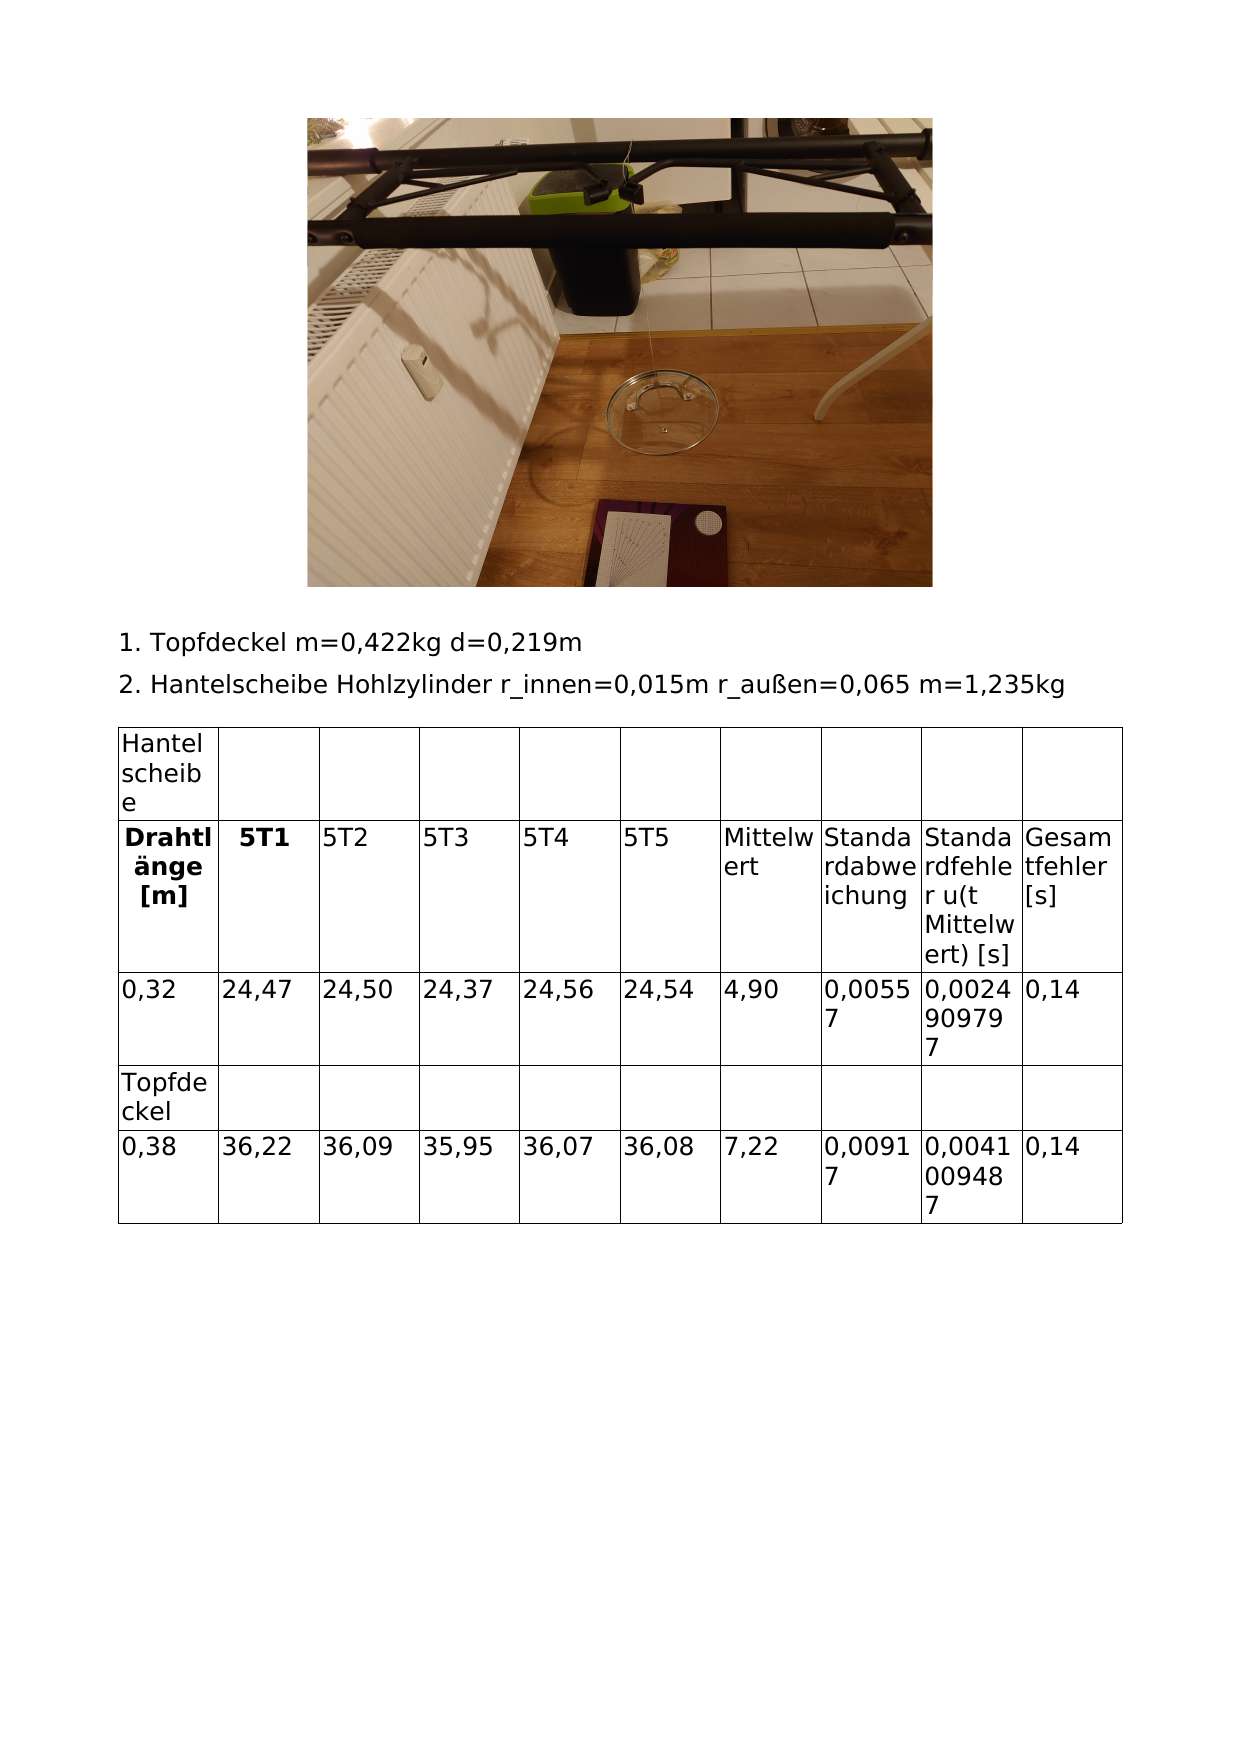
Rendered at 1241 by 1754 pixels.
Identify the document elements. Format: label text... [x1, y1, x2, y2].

table_cell [922, 1066, 1022, 1129]
table_cell 5T5 [621, 821, 720, 972]
table_cell 0,32 [119, 973, 218, 1065]
table_cell 24,37 [420, 973, 519, 1065]
table_cell [420, 1066, 519, 1129]
table_cell 36,09 [320, 1131, 419, 1223]
table_cell 24,47 [219, 973, 319, 1065]
table_header [320, 728, 419, 820]
table_cell 36,22 [219, 1131, 319, 1223]
table_cell 4,90 [721, 973, 821, 1065]
table_cell Mittelwert [721, 821, 821, 972]
table_cell [721, 1066, 821, 1129]
table_cell [621, 1066, 720, 1129]
table_header [520, 728, 620, 820]
table_cell 24,54 [621, 973, 720, 1065]
table_cell 0,00917 [822, 1131, 921, 1223]
table_cell Standardfehler u(t Mittelwert) [s] [922, 821, 1022, 972]
text 2. Hantelscheibe Hohlzylinder r_innen=0,015m r_außen=0,065 m=1,235kg [118, 670, 1122, 699]
table_cell Standardabweichung [822, 821, 921, 972]
table_cell 5T1 [219, 821, 319, 972]
table_cell 0,14 [1023, 1131, 1122, 1223]
table_cell [520, 1066, 620, 1129]
table_cell 36,08 [621, 1131, 720, 1223]
table_cell [320, 1066, 419, 1129]
table_header [219, 728, 319, 820]
table_cell 36,07 [520, 1131, 620, 1223]
table_header [621, 728, 720, 820]
table_header [420, 728, 519, 820]
table_cell 0,00557 [822, 973, 921, 1065]
table_cell [1023, 1066, 1122, 1129]
table_cell Drahtlänge [m] [119, 821, 218, 972]
table_cell 0,0024909797 [922, 973, 1022, 1065]
text 1. Topfdeckel m=0,422kg d=0,219m [118, 628, 1122, 658]
table_cell 24,50 [320, 973, 419, 1065]
table_cell [822, 1066, 921, 1129]
table_header [922, 728, 1022, 820]
table_header [721, 728, 821, 820]
table_cell 0,0041009487 [922, 1131, 1022, 1223]
table_cell 0,38 [119, 1131, 218, 1223]
table_header [1023, 728, 1122, 820]
table_cell 0,14 [1023, 973, 1122, 1065]
table_header Hantelscheibe [119, 728, 218, 820]
table_cell 5T3 [420, 821, 519, 972]
picture [307, 118, 933, 587]
table_header [822, 728, 921, 820]
table_cell Topfdeckel [119, 1066, 218, 1129]
table_cell 5T2 [320, 821, 419, 972]
table_cell [219, 1066, 319, 1129]
table_cell 24,56 [520, 973, 620, 1065]
table_cell 35,95 [420, 1131, 519, 1223]
table_cell 7,22 [721, 1131, 821, 1223]
table_cell Gesamtfehler [s] [1023, 821, 1122, 972]
table_cell 5T4 [520, 821, 620, 972]
